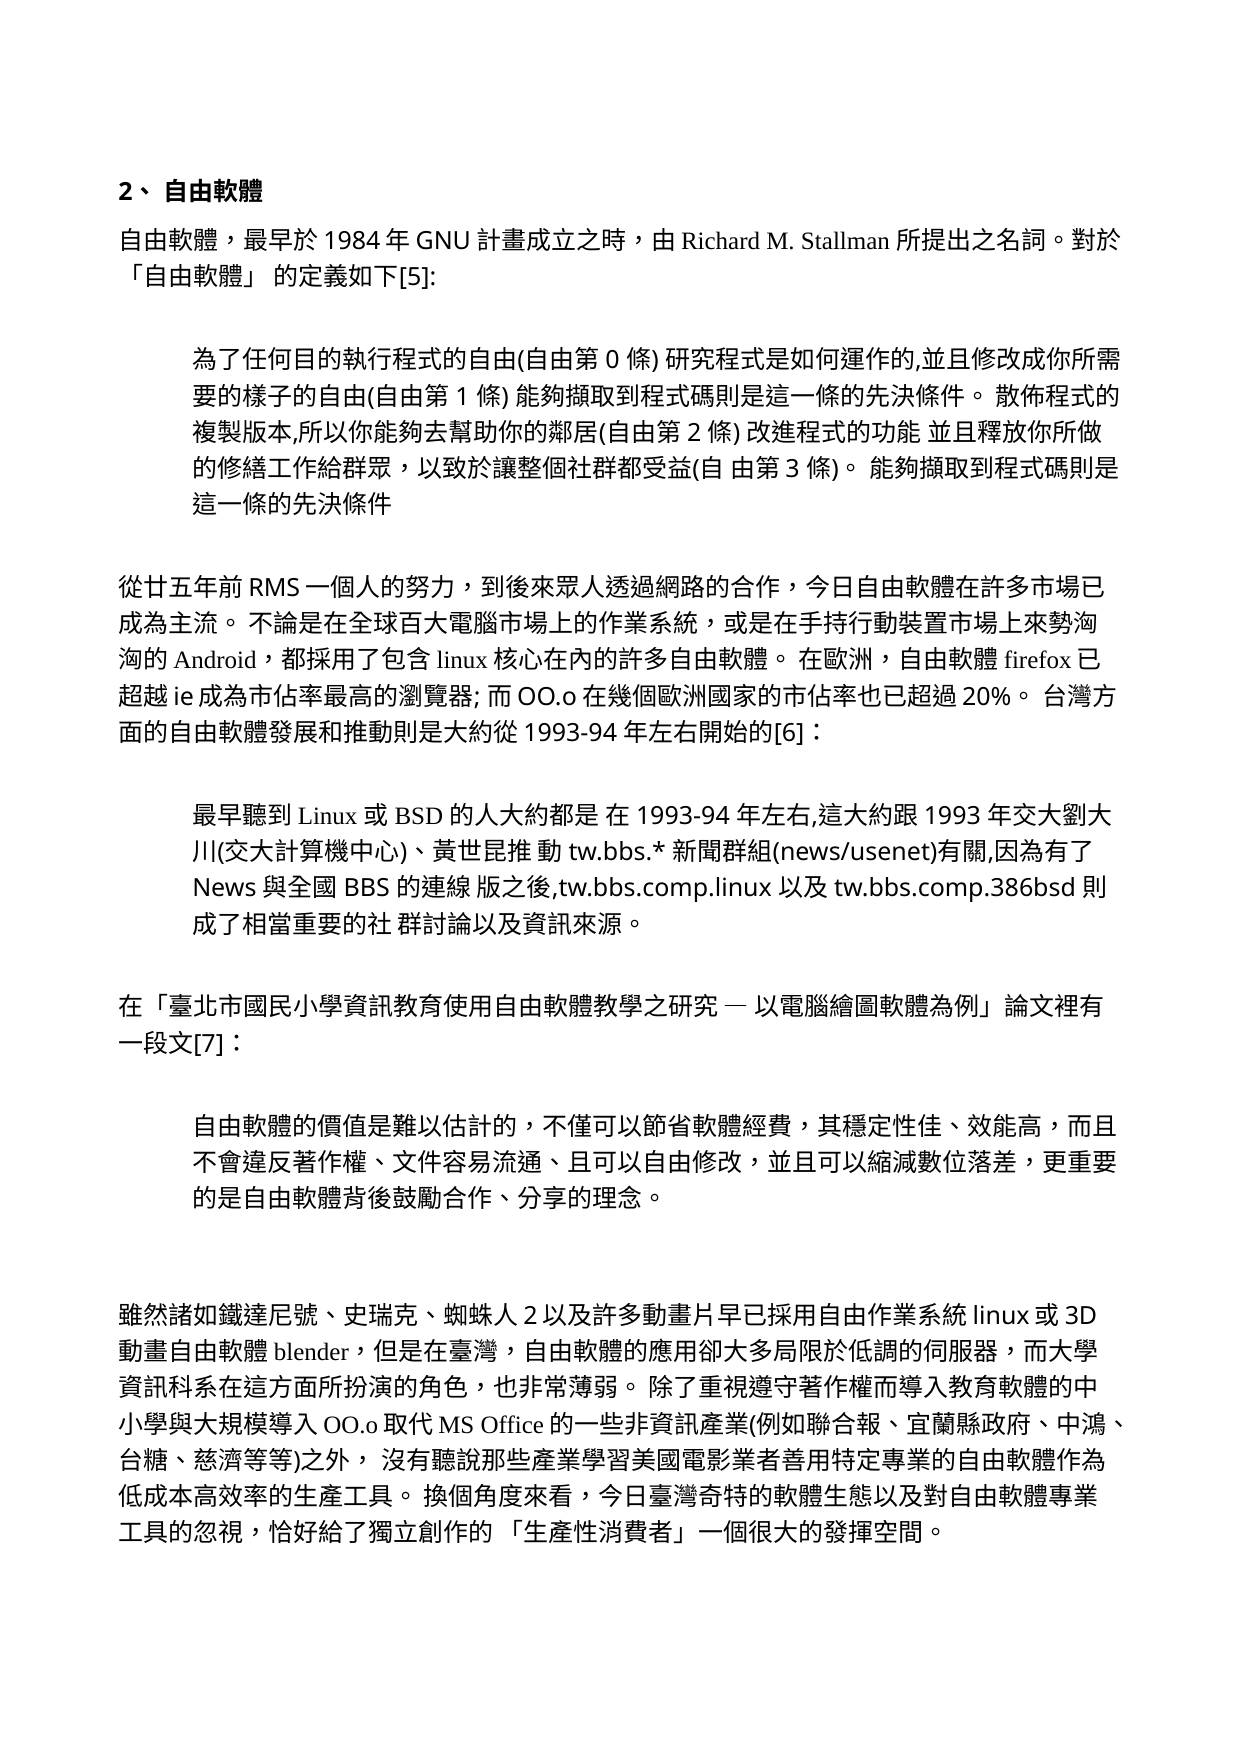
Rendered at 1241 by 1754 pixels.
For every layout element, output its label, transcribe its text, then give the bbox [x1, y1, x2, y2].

text 在「臺北市國民小學資訊教育使用自由軟體教學之研究 ― 以電腦繪圖軟體為例」論文裡有一段文[7]： [118, 987, 1122, 1093]
text 為了任何目的執行程式的自由(自由第 0 條) 研究程式是如何運作的,並且修改成你所需要的樣子的自由(自由第 1 條) 能夠擷取到程式碼則是這一條的先決條件。 散佈程式的複製版本,所以你能夠去幫助你的鄰居(自由第 2 條) 改進程式的功能 並且釋放你所做的修繕工作給群眾，以致於讓整個社群都受益(自 由第3 條)。 能夠擷取到程式碼則是這一條的先決條件 [192, 306, 1122, 555]
text 最早聽到 Linux 或 BSD 的人大約都是 在 1993-94 年左右,這大約跟 1993 年交大劉大川(交大計算機中心)、黃世昆推 動 tw.bbs.* 新聞群組(news/usenet)有關,因為有了 News 與全國 BBS 的連線 版之後,tw.bbs.comp.linux 以及 tw.bbs.comp.386bsd 則成了相當重要的社 群討論以及資訊來源。 [192, 761, 1122, 974]
text 從廿五年前RMS一個人的努力，到後來眾人透過網路的合作，今日自由軟體在許多市場已成為主流。 不論是在全球百大電腦市場上的作業系統，或是在手持行動裝置市場上來勢洶洶的Android，都採用了包含linux核心在內的許多自由軟體。 在歐洲，自由軟體firefox已超越ie成為市佔率最高的瀏覽器; 而OO.o在幾個歐洲國家的市佔率也已超過20%。 台灣方面的自由軟體發展和推動則是大約從1993-94 年左右開始的[6]： [118, 567, 1122, 749]
subtitle 2、 自由軟體 [118, 172, 1122, 208]
text 雖然諸如鐵達尼號、史瑞克、蜘蛛人2以及許多動畫片早已採用自由作業系統linux或3D動畫自由軟體 blender，但是在臺灣，自由軟體的應用卻大多局限於低調的伺服器，而大學資訊科系在這方面所扮演的角色，也非常薄弱。 除了重視遵守著作權而導入教育軟體的中小學與大規模導入OO.o取代MS Office的一些非資訊產業(例如聯合報、宜蘭縣政府、中鴻、台糖、慈濟等等)之外， 沒有聽說那些產業學習美國電影業者善用特定專業的自由軟體作為低成本高效率的生產工具。 換個角度來看，今日臺灣奇特的軟體生態以及對自由軟體專業工具的忽視，恰好給了獨立創作的 「生產性消費者」一個很大的發揮空間。 [118, 1261, 1122, 1549]
text 自由軟體，最早於1984年GNU計畫成立之時，由Richard M. Stallman 所提出之名詞。對於「自由軟體」 的定義如下[5]: [118, 221, 1122, 293]
text 自由軟體的價值是難以估計的，不僅可以節省軟體經費，其穩定性佳、效能高，而且不會違反著作權、文件容易流通、且可以自由修改，並且可以縮減數位落差，更重要的是自由軟體背後鼓勵合作、分享的理念。 [192, 1106, 1122, 1249]
